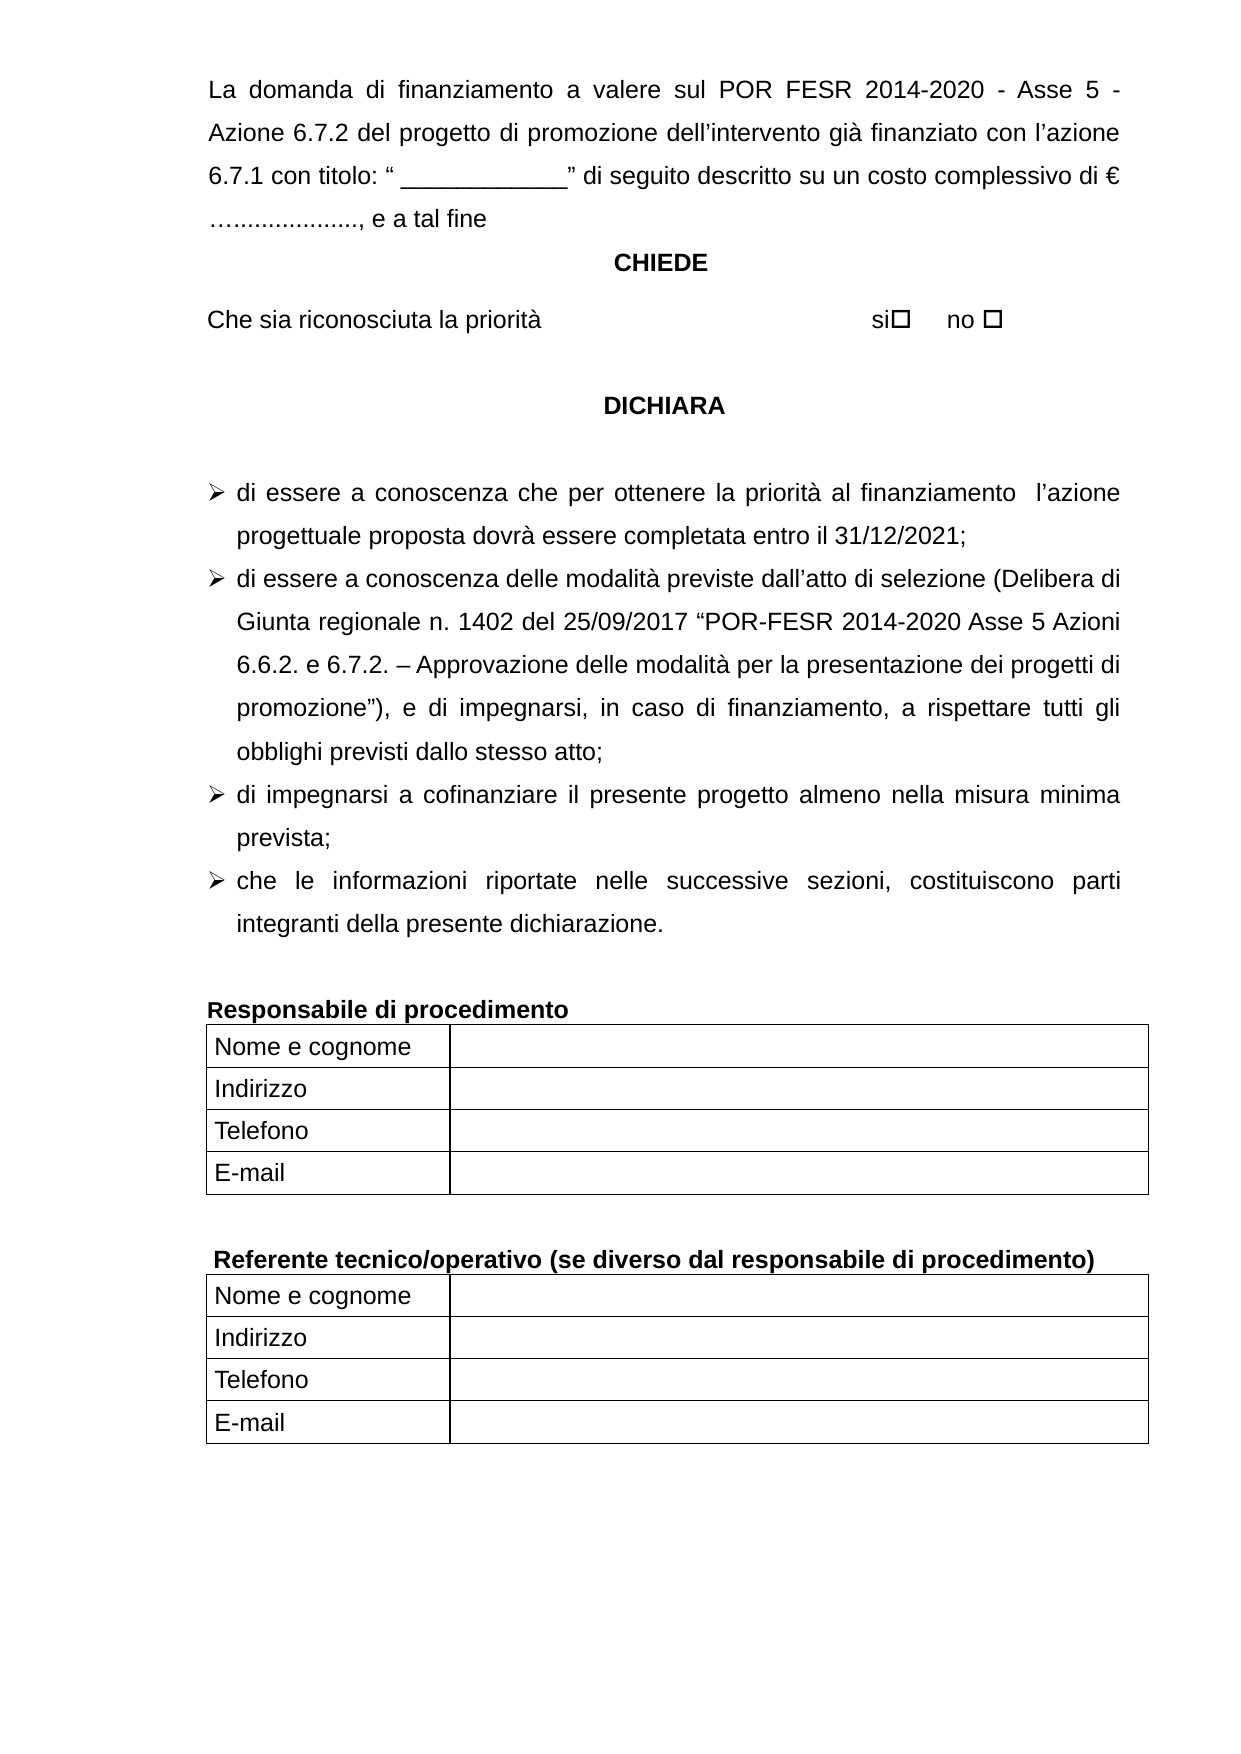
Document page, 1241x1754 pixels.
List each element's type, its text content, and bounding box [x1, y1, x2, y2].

list di essere a conoscenza che per ottenere la priorità al finanziamento l’azione progettuale proposta dovrà essere completata entro il 31/12/2021; [207, 478, 1122, 549]
table_cell E-mail [207, 1401, 449, 1443]
table_cell Indirizzo [207, 1068, 449, 1109]
list che le informazioni riportate nelle successive sezioni, costituiscono parti integranti della presente dichiarazione. [207, 866, 1122, 938]
table_cell [451, 1401, 1148, 1443]
table_cell [451, 1068, 1148, 1109]
table_cell [451, 1359, 1148, 1400]
text DESCRIZIONE DEL PROGETTO [207, 1450, 1122, 1479]
table_cell [451, 1110, 1148, 1151]
text Responsabile di procedimento [207, 996, 1122, 1024]
text Che sia riconosciuta la priorità si no  [207, 305, 1122, 334]
table_cell [451, 1152, 1148, 1193]
table_header Nome e cognome [207, 1275, 449, 1316]
table_header [451, 1275, 1148, 1316]
text Referente tecnico/operativo (se diverso dal responsabile di procedimento) [207, 1245, 1122, 1273]
table_cell Indirizzo [207, 1317, 449, 1358]
table_header Nome e cognome [207, 1025, 449, 1067]
table_cell Telefono [207, 1110, 449, 1151]
text CHIEDE [207, 247, 1122, 276]
table_cell Telefono [207, 1359, 449, 1400]
table_header [451, 1025, 1148, 1067]
text DICHIARA [207, 391, 1122, 420]
text La domanda di finanziamento a valere sul POR FESR 2014-2020 - Asse 5 - Azione 6.7.2 del progetto di promozione dell’intervento già finanziato con l’azione 6.7.1 con titolo: “ ____________” di seguito descritto su un costo complessivo di € ….................., e a tal fine [208, 75, 1122, 233]
list di essere a conoscenza delle modalità previste dall’atto di selezione (Delibera di Giunta regionale n. 1402 del 25/09/2017 “POR-FESR 2014-2020 Asse 5 Azioni 6.6.2. e 6.7.2. – Approvazione delle modalità per la presentazione dei progetti di promozione”), e di impegnarsi, in caso di finanziamento, a rispettare tutti gli obblighi previsti dallo stesso atto; [207, 564, 1122, 765]
list di impegnarsi a cofinanziare il presente progetto almeno nella misura minima prevista; [207, 780, 1122, 852]
table_cell E-mail [207, 1152, 449, 1193]
table_cell [451, 1317, 1148, 1358]
